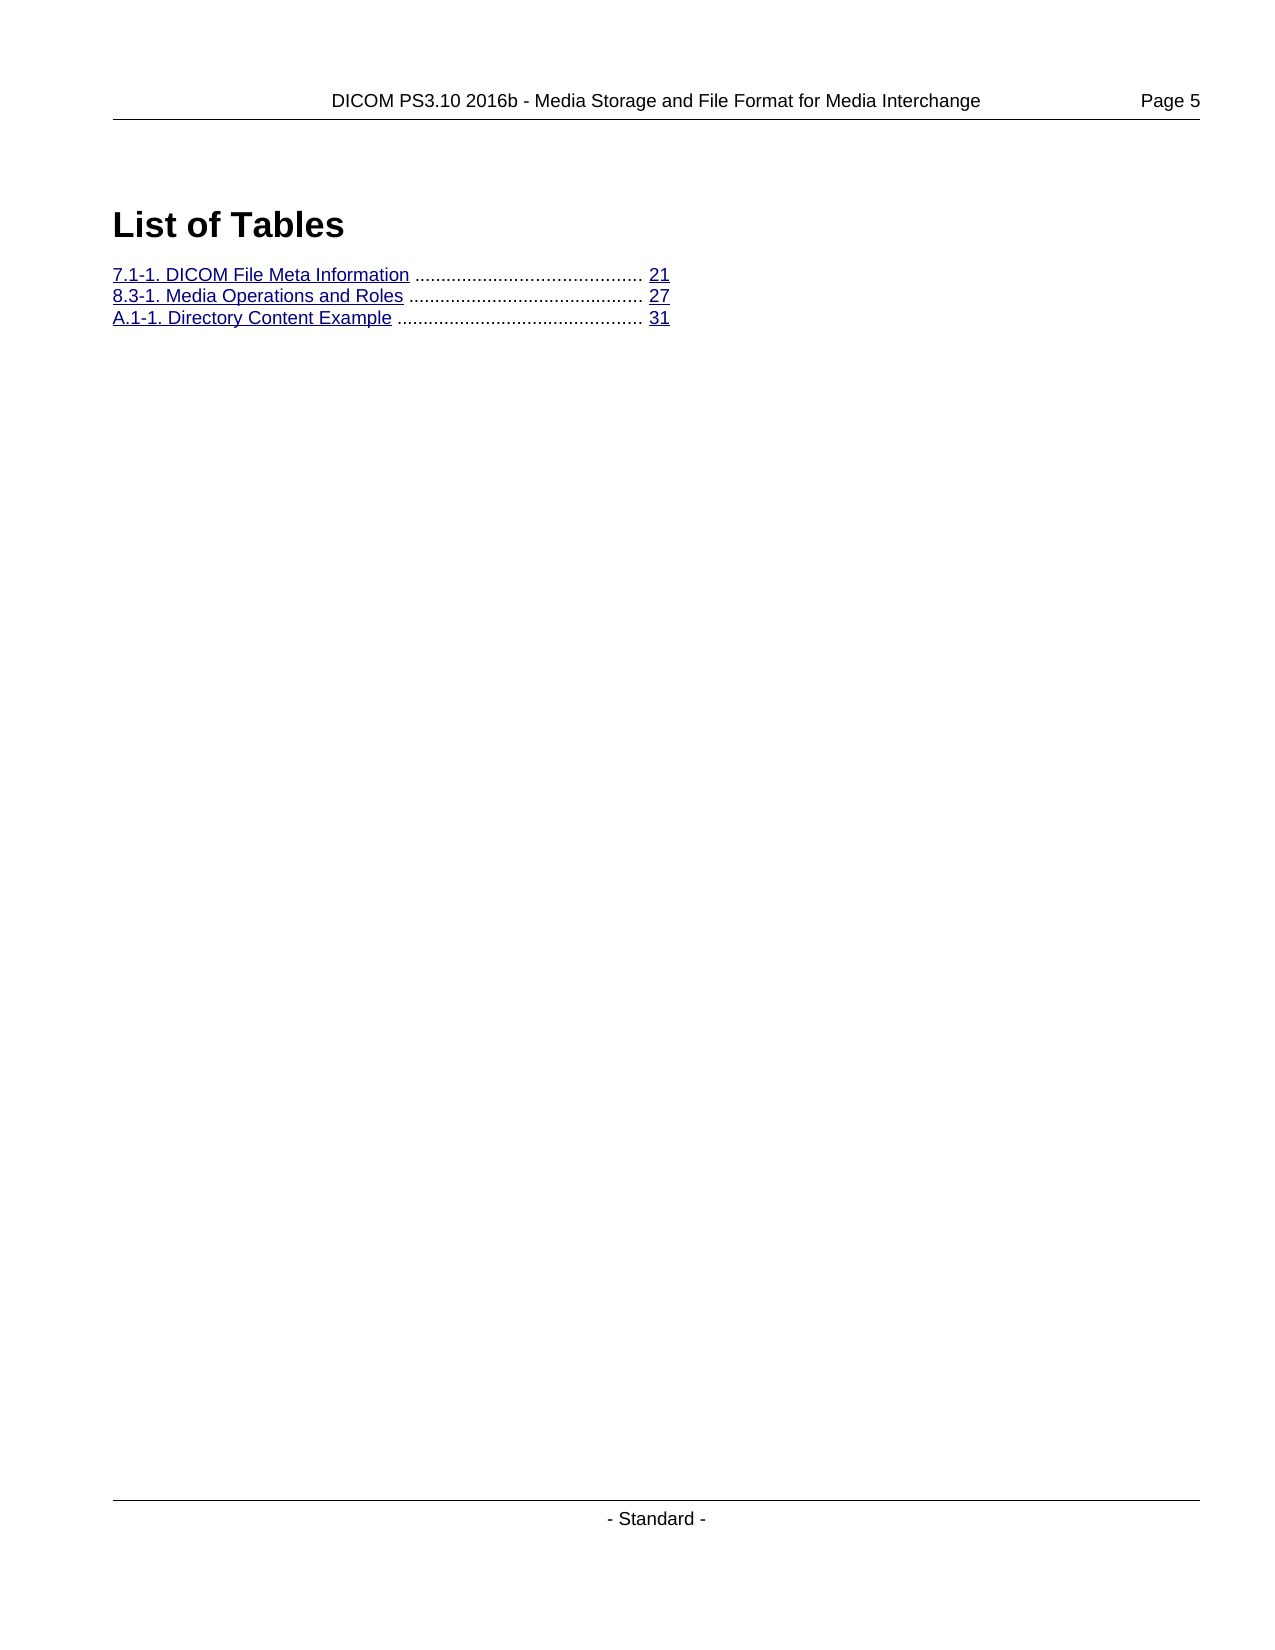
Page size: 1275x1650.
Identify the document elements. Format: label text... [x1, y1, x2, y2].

text List of Tables [112, 204, 1200, 245]
text A.1-1. Directory Content Example 0 [112, 306, 1175, 328]
text 8.3-1. Media Operations and Roles 0 [112, 285, 1175, 306]
text 7.1-1. DICOM File Meta Information 0 [112, 263, 1175, 285]
